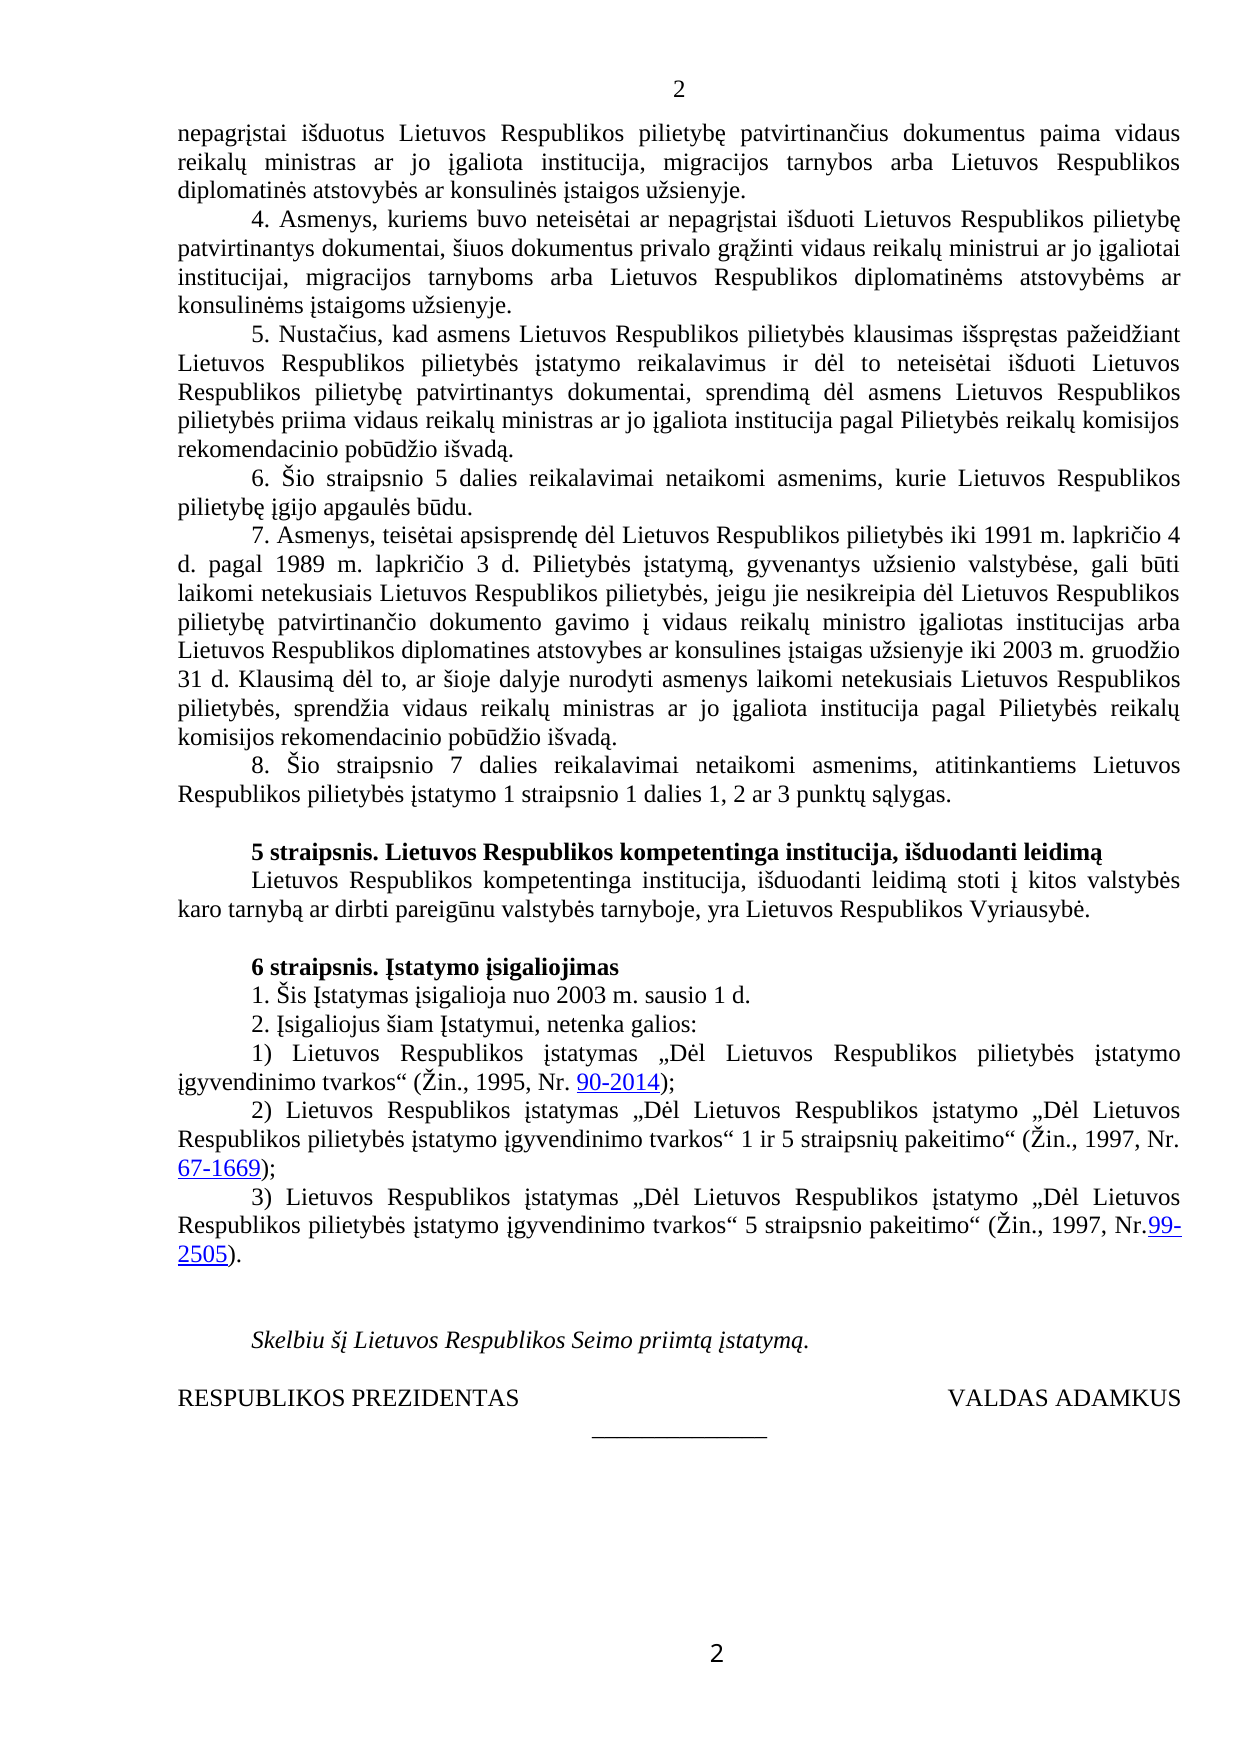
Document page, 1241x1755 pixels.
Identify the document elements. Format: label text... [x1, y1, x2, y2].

text 7. Asmenys, teisėtai apsisprendę dėl Lietuvos Respublikos pilietybės iki 1991 m. lapkričio 4 d. pagal 1989 m. lapkričio 3 d. Pilietybės įstatymą, gyvenantys užsienio valstybėse, gali būti laikomi netekusiais Lietuvos Respublikos pilietybės, jeigu jie nesikreipia dėl Lietuvos Respublikos pilietybę patvirtinančio dokumento gavimo į vidaus reikalų ministro įgaliotas institucijas arba Lietuvos Respublikos diplomatines atstovybes ar konsulines įstaigas užsienyje iki 2003 m. gruodžio 31 d. Klausimą dėl to, ar šioje dalyje nurodyti asmenys laikomi netekusiais Lietuvos Respublikos pilietybės, sprendžia vidaus reikalų ministras ar jo įgaliota institucija pagal Pilietybės reikalų komisijos rekomendacinio pobūdžio išvadą. [177, 521, 1181, 751]
text 5. Nustačius, kad asmens Lietuvos Respublikos pilietybės klausimas išspręstas pažeidžiant Lietuvos Respublikos pilietybės įstatymo reikalavimus ir dėl to neteisėtai išduoti Lietuvos Respublikos pilietybę patvirtinantys dokumentai, sprendimą dėl asmens Lietuvos Respublikos pilietybės priima vidaus reikalų ministras ar jo įgaliota institucija pagal Pilietybės reikalų komisijos rekomendacinio pobūdžio išvadą. [177, 319, 1181, 463]
text 2. Įsigaliojus šiam Įstatymui, netenka galios: [177, 1009, 1181, 1038]
text nepagrįstai išduotus Lietuvos Respublikos pilietybę patvirtinančius dokumentus paima vidaus reikalų ministras ar jo įgaliota institucija, migracijos tarnybos arba Lietuvos Respublikos diplomatinės atstovybės ar konsulinės įstaigos užsienyje. [177, 118, 1181, 204]
text 8. Šio straipsnio 7 dalies reikalavimai netaikomi asmenims, atitinkantiems Lietuvos Respublikos pilietybės įstatymo 1 straipsnio 1 dalies 1, 2 ar 3 punktų sąlygas. [177, 751, 1181, 808]
text 1) Lietuvos Respublikos įstatymas „Dėl Lietuvos Respublikos pilietybės įstatymo įgyvendinimo tvarkos“ (Žin., 1995, Nr. 90-2014); [177, 1038, 1181, 1096]
text Skelbiu šį Lietuvos Respublikos Seimo priimtą įstatymą. [177, 1326, 1181, 1354]
text 3) Lietuvos Respublikos įstatymas „Dėl Lietuvos Respublikos įstatymo „Dėl Lietuvos Respublikos pilietybės įstatymo įgyvendinimo tvarkos“ 5 straipsnio pakeitimo“ (Žin., 1997, Nr.99-2505). [177, 1182, 1181, 1268]
text 6 straipsnis. Įstatymo įsigaliojimas [177, 952, 1181, 981]
text RESPUBLIKOS PREZIDENTAS VALDAS ADAMKUS [177, 1383, 1181, 1412]
text 5 straipsnis. Lietuvos Respublikos kompetentinga institucija, išduodanti leidimą [251, 837, 1181, 866]
text Lietuvos Respublikos kompetentinga institucija, išduodanti leidimą stoti į kitos valstybės karo tarnybą ar dirbti pareigūnu valstybės tarnyboje, yra Lietuvos Respublikos Vyriausybė. [177, 866, 1181, 923]
text 4. Asmenys, kuriems buvo neteisėtai ar nepagrįstai išduoti Lietuvos Respublikos pilietybę patvirtinantys dokumentai, šiuos dokumentus privalo grąžinti vidaus reikalų ministrui ar jo įgaliotai institucijai, migracijos tarnyboms arba Lietuvos Respublikos diplomatinėms atstovybėms ar konsulinėms įstaigoms užsienyje. [177, 204, 1181, 319]
text 2) Lietuvos Respublikos įstatymas „Dėl Lietuvos Respublikos įstatymo „Dėl Lietuvos Respublikos pilietybės įstatymo įgyvendinimo tvarkos“ 1 ir 5 straipsnių pakeitimo“ (Žin., 1997, Nr. 67-1669); [177, 1096, 1181, 1182]
text 1. Šis Įstatymas įsigalioja nuo 2003 m. sausio 1 d. [177, 981, 1181, 1009]
text 6. Šio straipsnio 5 dalies reikalavimai netaikomi asmenims, kurie Lietuvos Respublikos pilietybę įgijo apgaulės būdu. [177, 463, 1181, 521]
text ______________ [177, 1412, 1181, 1441]
